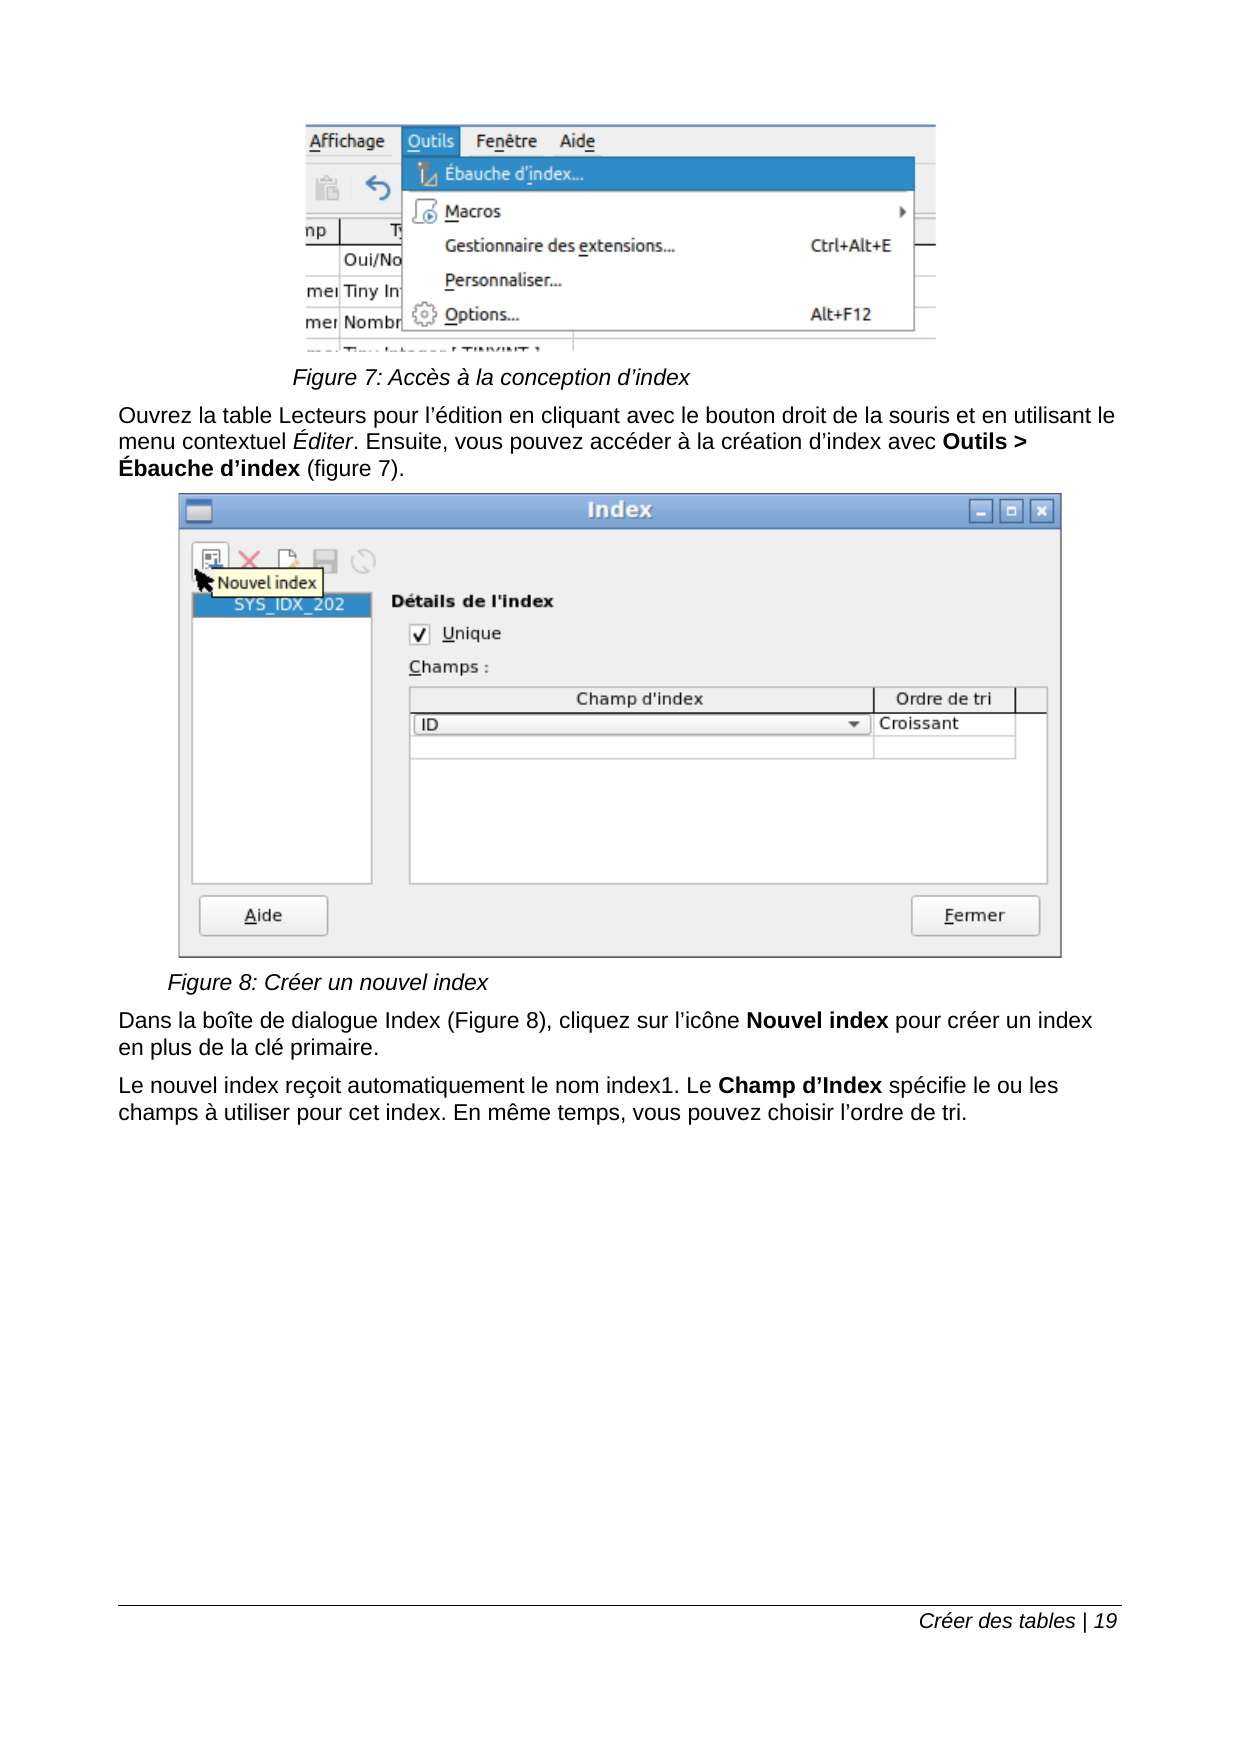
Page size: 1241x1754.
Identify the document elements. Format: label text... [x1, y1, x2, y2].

text Figure 7: Accès à la conception d’index [292, 118, 948, 390]
text Dans la boîte de dialogue Index (Figure 8), cliquez sur l’icône Nouvel index pour créer un index en plus de la clé primaire. [118, 1007, 1122, 1060]
text Le nouvel index reçoit automatiquement le nom index1. Le Champ d’Index spécifie le ou les champs à utiliser pour cet index. En même temps, vous pouvez choisir l’ordre de tri. [118, 1072, 1122, 1125]
text Figure 8: Créer un nouvel index [167, 493, 1073, 995]
text Ouvrez la table Lecteurs pour l’édition en cliquant avec le bouton droit de la souris et en utilisant le menu contextuel Éditer. Ensuite, vous pouvez accéder à la création d’index avec Outils > Ébauche d’index (figure 7). [118, 402, 1122, 481]
